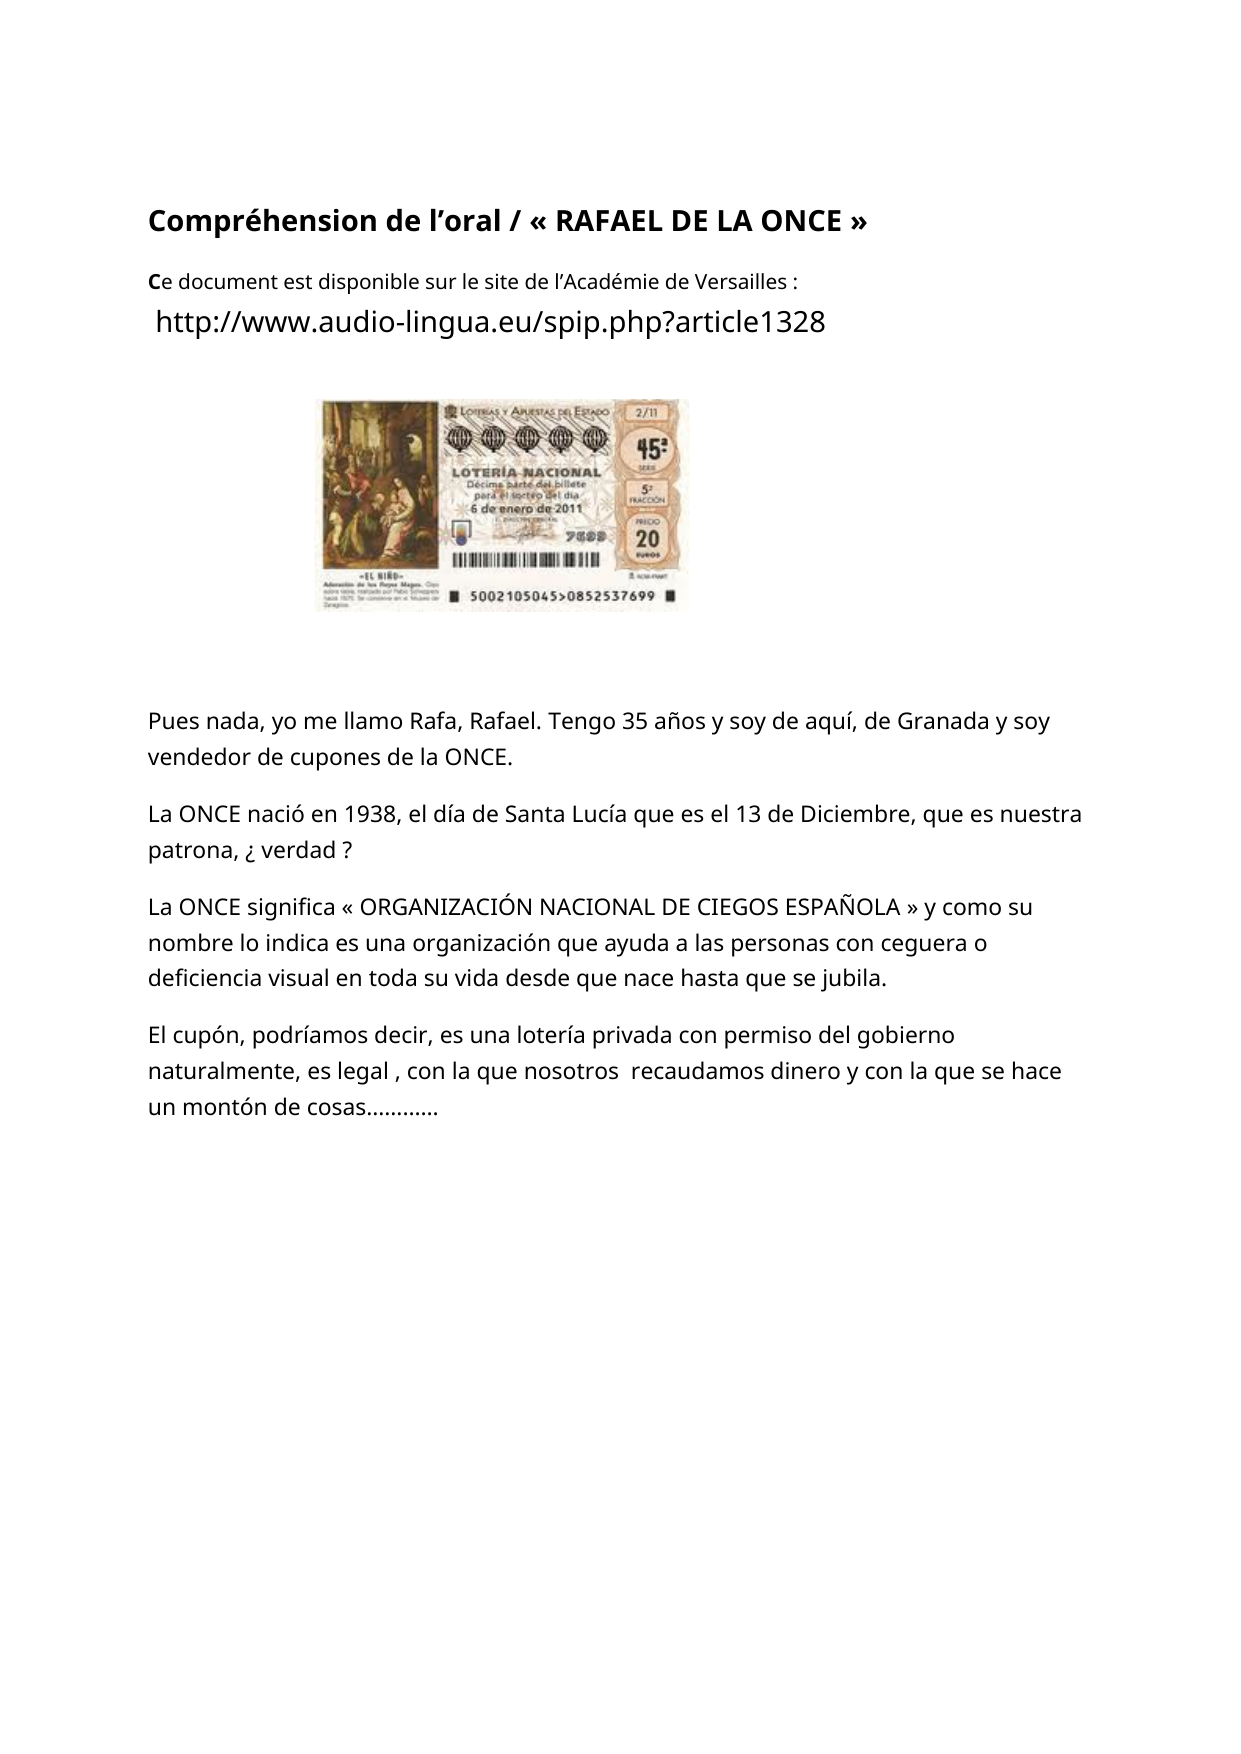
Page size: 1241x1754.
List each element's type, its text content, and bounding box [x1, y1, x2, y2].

text Pues nada, yo me llamo Rafa, Rafael. Tengo 35 años y soy de aquí, de Granada y soy vendedor de cupones de la ONCE. [148, 705, 1093, 772]
picture [314, 399, 690, 612]
text La ONCE significa « ORGANIZACIÓN NACIONAL DE CIEGOS ESPAÑOLA » y como su nombre lo indica es una organización que ayuda a las personas con ceguera o deficiencia visual en toda su vida desde que nace hasta que se jubila. [148, 891, 1093, 994]
text El cupón, podríamos decir, es una lotería privada con permiso del gobierno naturalmente, es legal , con la que nosotros recaudamos dinero y con la que se hace un montón de cosas………… [148, 1019, 1093, 1122]
text La ONCE nació en 1938, el día de Santa Lucía que es el 13 de Diciembre, que es nuestra patrona, ¿ verdad ? [148, 798, 1093, 865]
text Ce document est disponible sur le site de l’Académie de Versailles : http://www.audio-lingua.eu/spip.php?article1328 [148, 267, 1093, 341]
text Compréhension de l’oral / « RAFAEL DE LA ONCE » [148, 201, 1093, 240]
